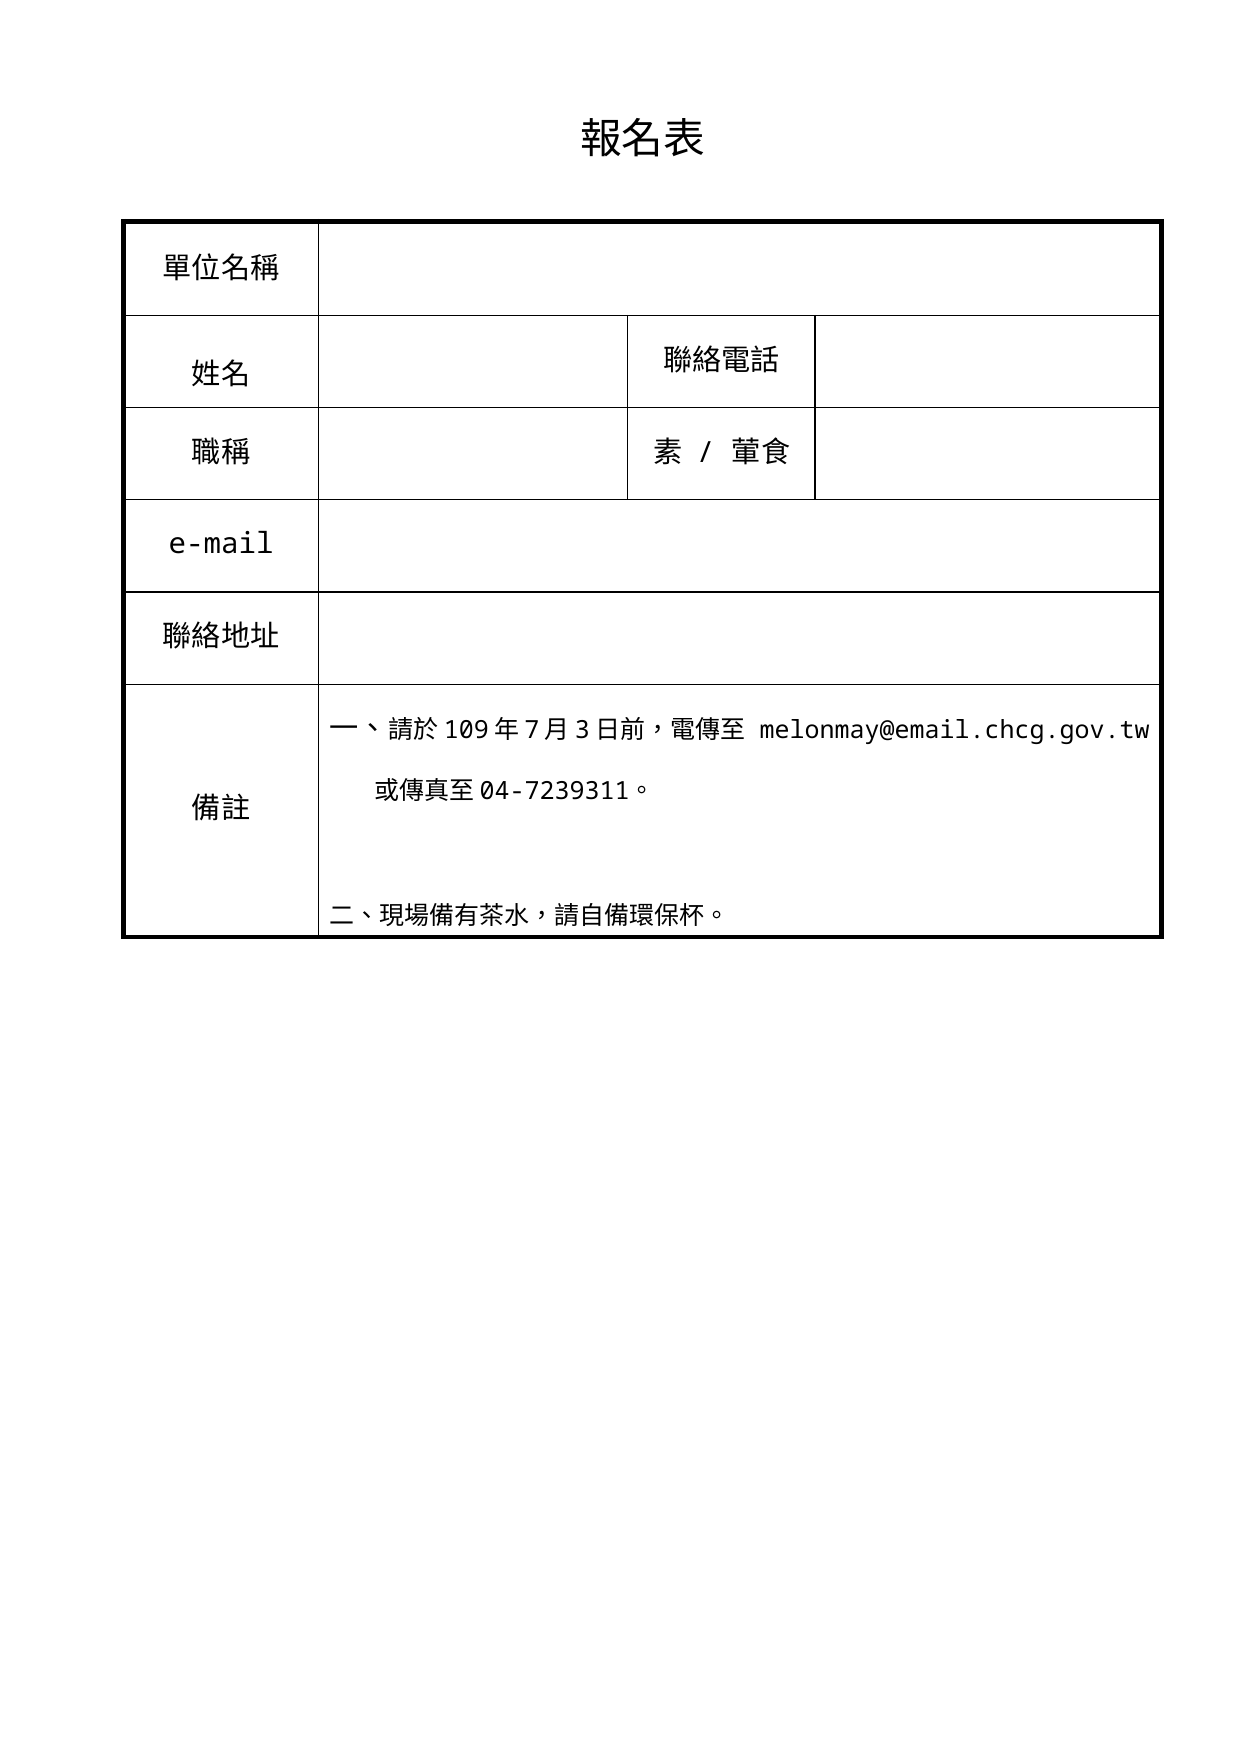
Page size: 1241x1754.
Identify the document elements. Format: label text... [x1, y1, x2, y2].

table_header 單位名稱 [126, 224, 318, 315]
table_cell 職稱 [126, 408, 318, 499]
table_cell [319, 408, 627, 499]
table_cell e-mail [126, 500, 318, 591]
table_cell [816, 408, 1159, 499]
table_cell [816, 316, 1159, 407]
table_cell 聯絡電話 [628, 316, 814, 407]
table_cell 一、請於109年7月3日前，電傳至 melonmay@email.chcg.gov.tw或傳真至04-7239311。 二、現場備有茶水，請自備環保杯。 [319, 685, 1159, 934]
table_cell [319, 316, 627, 407]
table_cell [319, 593, 1159, 683]
table_header [319, 224, 1159, 315]
table_cell 備註 [126, 685, 318, 934]
text 報名表 [103, 94, 1181, 156]
table_cell 素 / 葷食 [628, 408, 814, 499]
table_cell 聯絡地址 [126, 593, 318, 683]
table_cell [319, 500, 1159, 591]
table_cell 姓名 [126, 316, 318, 407]
